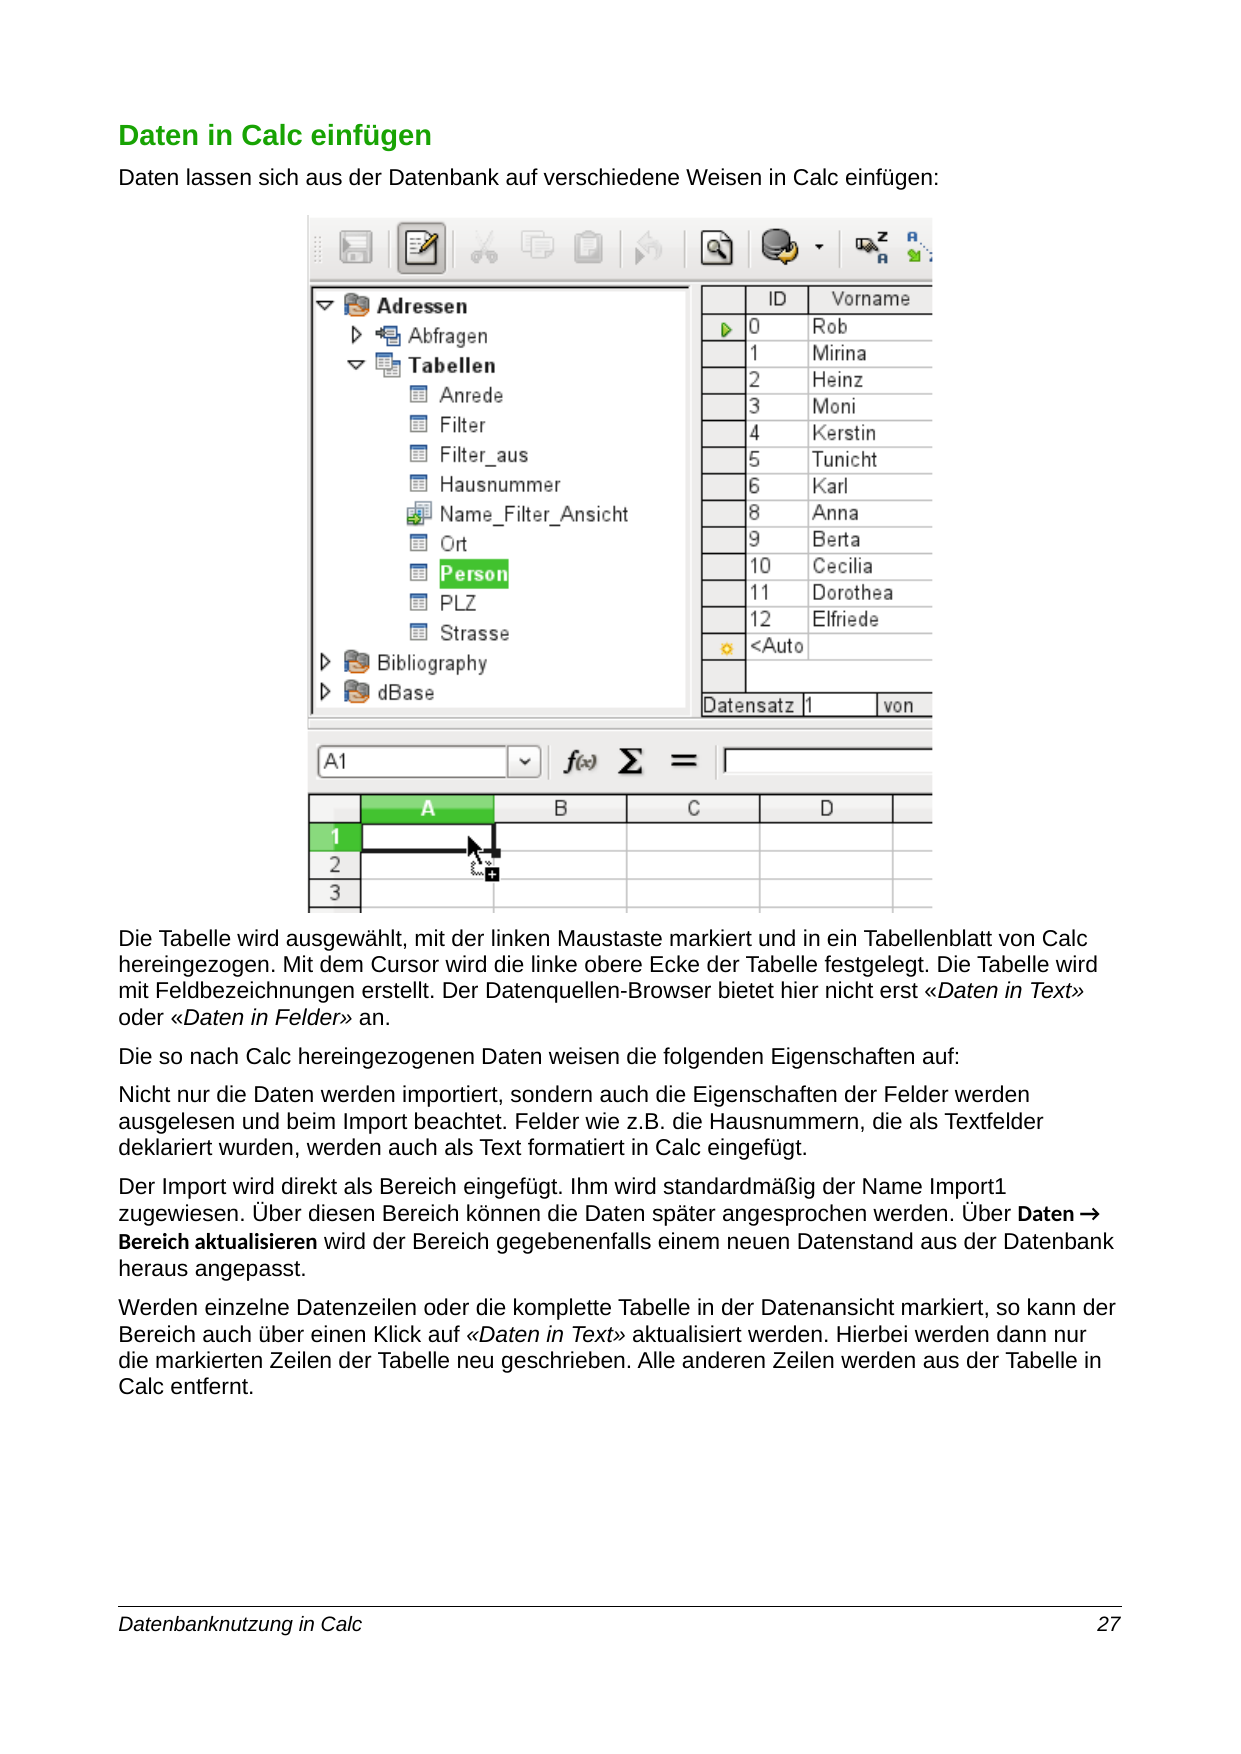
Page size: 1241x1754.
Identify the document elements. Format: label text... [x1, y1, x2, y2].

text Nicht nur die Daten werden importiert, sondern auch die Eigenschaften der Felder werden ausgelesen und beim Import beachtet. Felder wie z.B. die Hausnummern, die als Textfelder deklariert wurden, werden auch als Text formatiert in Calc eingefügt. [118, 1081, 1122, 1161]
text Werden einzelne Datenzeilen oder die komplette Tabelle in der Datenansicht markiert, so kann der Bereich auch über einen Klick auf «Daten in Text» aktualisiert werden. Hierbei werden dann nur die markierten Zeilen der Tabelle neu geschrieben. Alle anderen Zeilen werden aus der Tabelle in Calc entfernt. [118, 1294, 1122, 1400]
subtitle Daten in Calc einfügen [118, 118, 1122, 152]
text Der Import wird direkt als Bereich eingefügt. Ihm wird standardmäßig der Name Import1 zugewiesen. Über diesen Bereich können die Daten später angesprochen werden. Über Daten → Bereich aktualisieren wird der Bereich gegebenenfalls einem neuen Datenstand aus der Datenbank heraus angepasst. [118, 1173, 1122, 1282]
text Die so nach Calc hereingezogenen Daten weisen die folgenden Eigenschaften auf: [118, 1043, 1122, 1069]
text Die Tabelle wird ausgewählt, mit der linken Maustaste markiert und in ein Tabellenblatt von Calc hereingezogen. Mit dem Cursor wird die linke obere Ecke der Tabelle festgelegt. Die Tabelle wird mit Feldbezeichnungen erstellt. Der Datenquellen-Browser bietet hier nicht erst «Daten in Text» oder «Daten in Felder» an. [118, 925, 1122, 1030]
text Daten lassen sich aus der Datenbank auf verschiedene Weisen in Calc einfügen: [118, 164, 1122, 190]
picture [307, 215, 933, 913]
